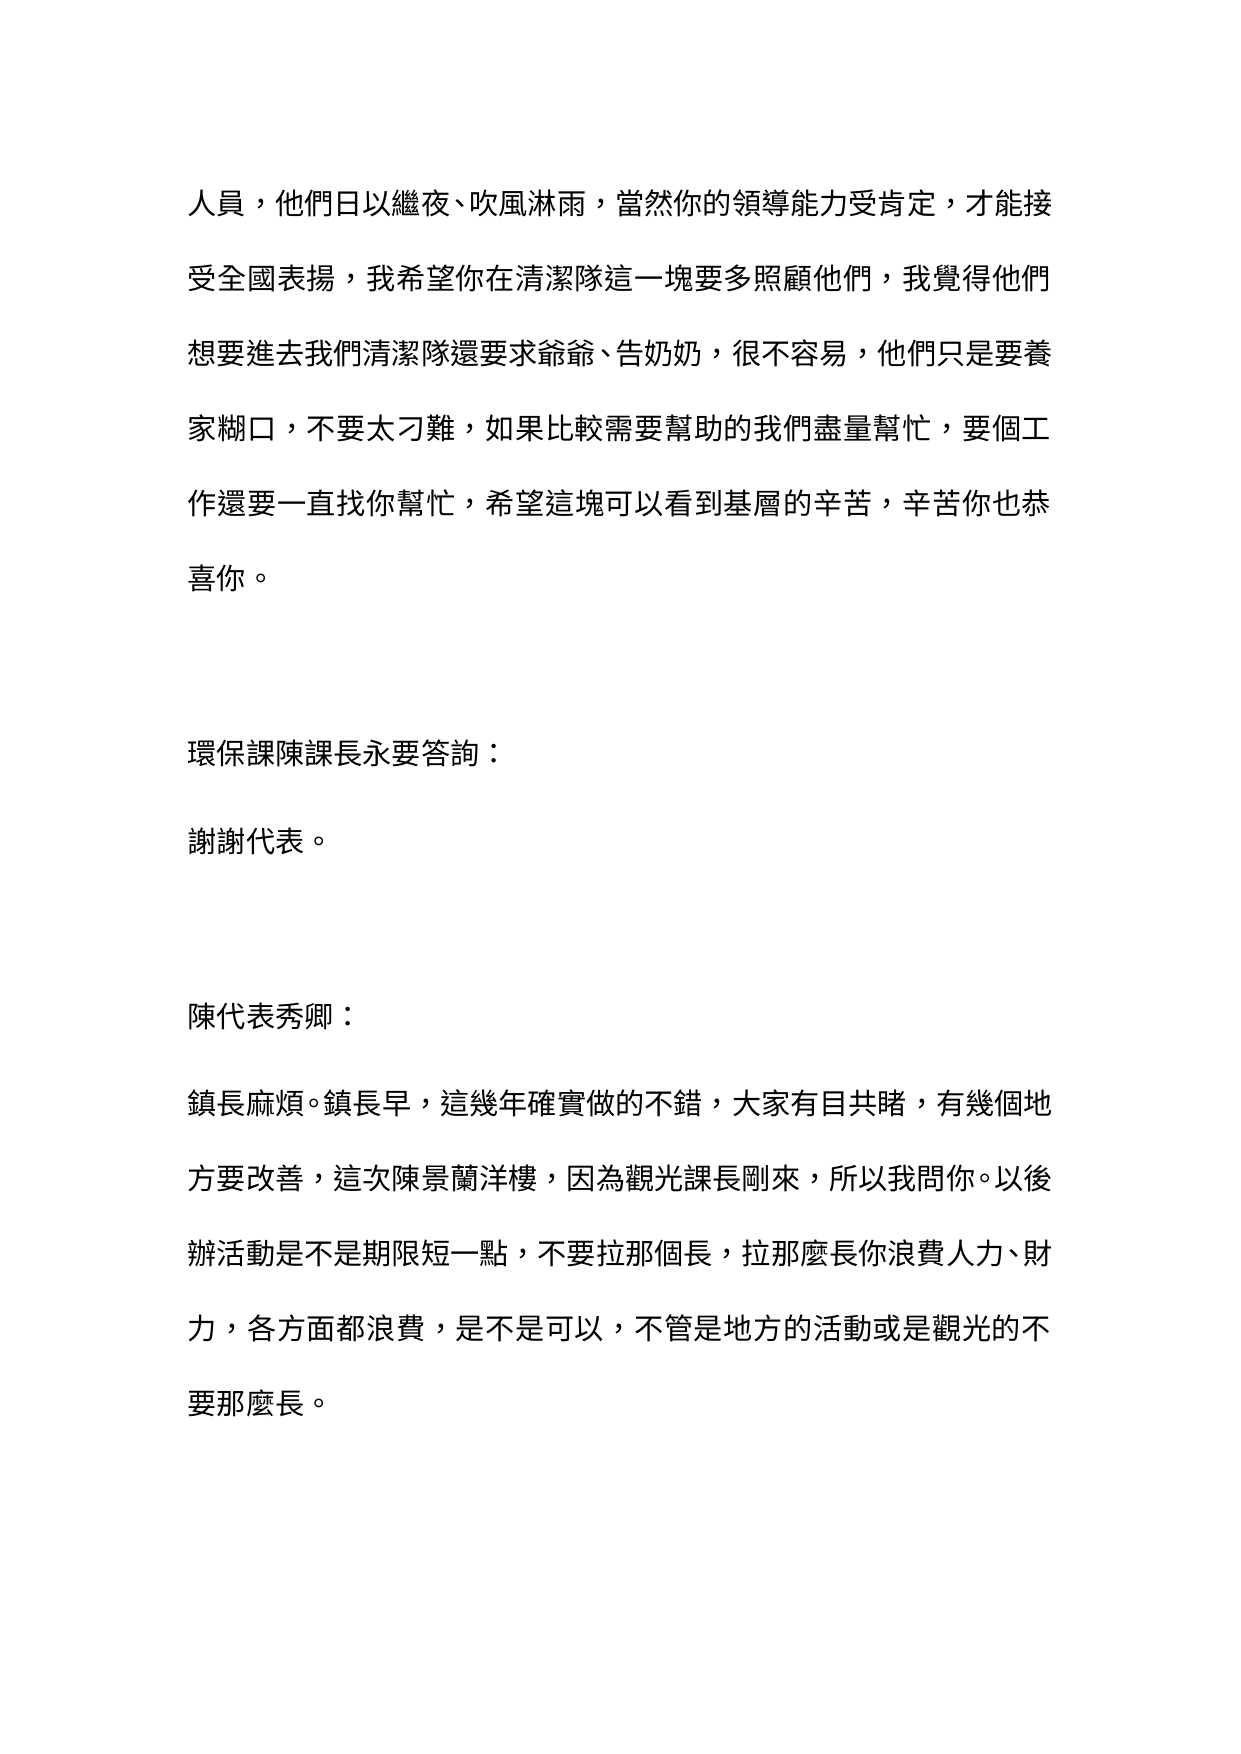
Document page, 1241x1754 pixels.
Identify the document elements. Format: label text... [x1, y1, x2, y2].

text 謝謝代表。 [187, 802, 1053, 877]
text 環保課陳課長永要答詢： [187, 714, 1053, 789]
text 人員，他們日以繼夜、吹風淋雨，當然你的領導能力受肯定，才能接受全國表揚，我希望你在清潔隊這一塊要多照顧他們，我覺得他們想要進去我們清潔隊還要求爺爺、告奶奶，很不容易，他們只是要養家糊口，不要太刁難，如果比較需要幫助的我們盡量幫忙，要個工作還要一直找你幫忙，希望這塊可以看到基層的辛苦，辛苦你也恭喜你。 [187, 164, 1053, 614]
text 鎮長麻煩。鎮長早，這幾年確實做的不錯，大家有目共睹，有幾個地方要改善，這次陳景蘭洋樓，因為觀光課長剛來，所以我問你。以後辦活動是不是期限短一點，不要拉那個長，拉那麼長你浪費人力、財力，各方面都浪費，是不是可以，不管是地方的活動或是觀光的不要那麼長。 [187, 1064, 1053, 1439]
text 陳代表秀卿： [187, 977, 1053, 1052]
